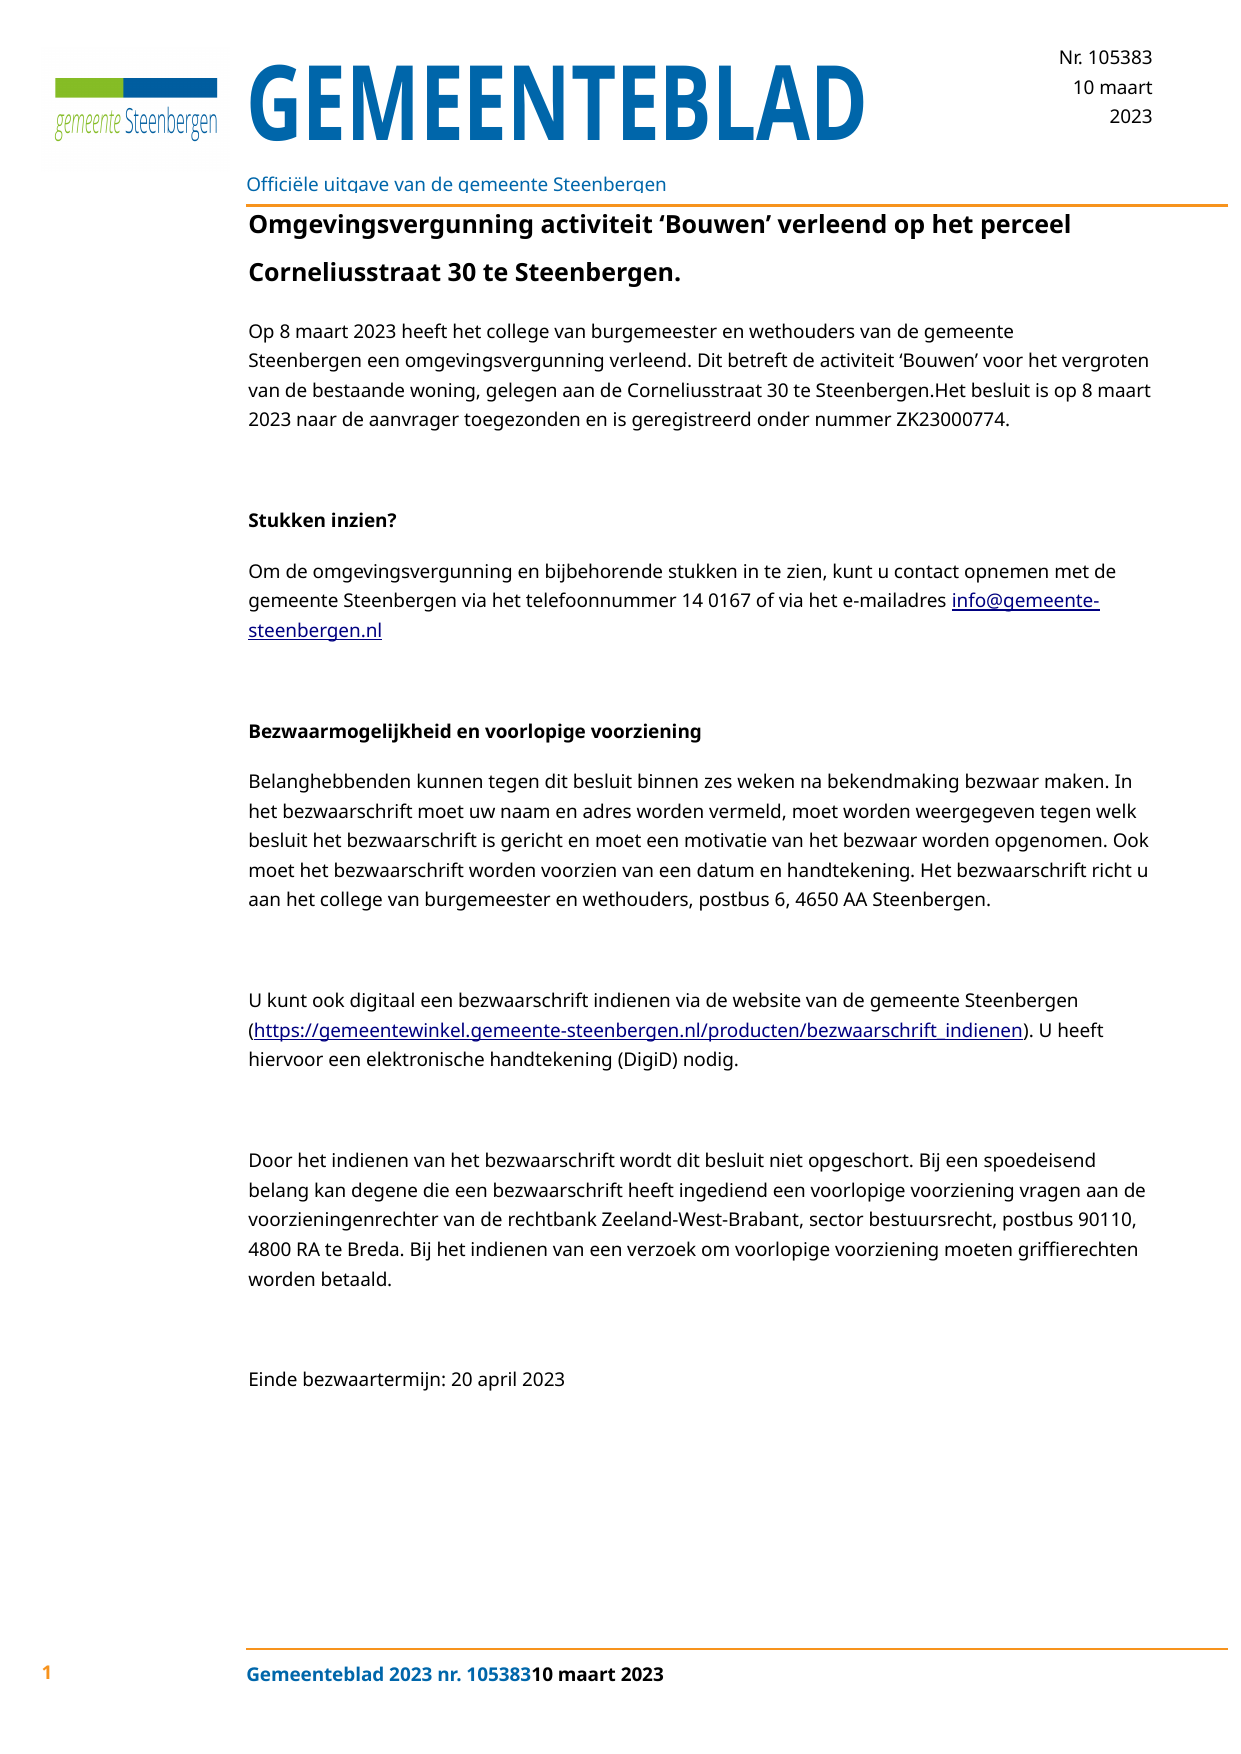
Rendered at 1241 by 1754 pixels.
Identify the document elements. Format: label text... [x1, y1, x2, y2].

text Op 8 maart 2023 heeft het college van burgemeester en wethouders van de gemeente Steenbergen een omgevingsvergunning verleend. Dit betreft de activiteit ‘Bouwen’ voor het vergroten van de bestaande woning, gelegen aan de Corneliusstraat 30 te Steenbergen.Het besluit is op 8 maart 2023 naar de aanvrager toegezonden en is geregistreerd onder nummer ZK23000774. [248, 318, 1152, 432]
text Belanghebbenden kunnen tegen dit besluit binnen zes weken na bekendmaking bezwaar maken. In het bezwaarschrift moet uw naam en adres worden vermeld, moet worden weergegeven tegen welk besluit het bezwaarschrift is gericht en moet een motivatie van het bezwaar worden opgenomen. Ook moet het bezwaarschrift worden voorzien van een datum en handtekening. Het bezwaarschrift richt u aan het college van burgemeester en wethouders, postbus 6, 4650 AA Steenbergen. [248, 768, 1152, 912]
text Stukken inzien? [248, 507, 1152, 533]
text Bezwaarmogelijkheid en voorlopige voorziening [248, 718, 1152, 744]
text U kunt ook digitaal een bezwaarschrift indienen via de website van de gemeente Steenbergen (https://gemeentewinkel.gemeente-steenbergen.nl/producten/bezwaarschrift_indienen). U heeft hiervoor een elektronische handtekening (DigiD) nodig. [248, 987, 1152, 1072]
text Om de omgevingsvergunning en bijbehorende stukken in te zien, kunt u contact opnemen met de gemeente Steenbergen via het telefoonnummer 14 0167 of via het e-mailadres info@gemeente-steenbergen.nl [248, 558, 1152, 643]
text Door het indienen van het bezwaarschrift wordt dit besluit niet opgeschort. Bij een spoedeisend belang kan degene die een bezwaarschrift heeft ingediend een voorlopige voorziening vragen aan de voorzieningenrechter van de rechtbank Zeeland-West-Brabant, sector bestuursrecht, postbus 90110, 4800 RA te Breda. Bij het indienen van een verzoek om voorlopige voorziening moeten griffierechten worden betaald. [248, 1147, 1152, 1292]
text Omgevingsvergunning activiteit ‘Bouwen’ verleend op het perceel Corneliusstraat 30 te Steenbergen. [248, 207, 1152, 288]
picture [41, 47, 231, 172]
text Einde bezwaartermijn: 20 april 2023 [248, 1367, 1152, 1392]
